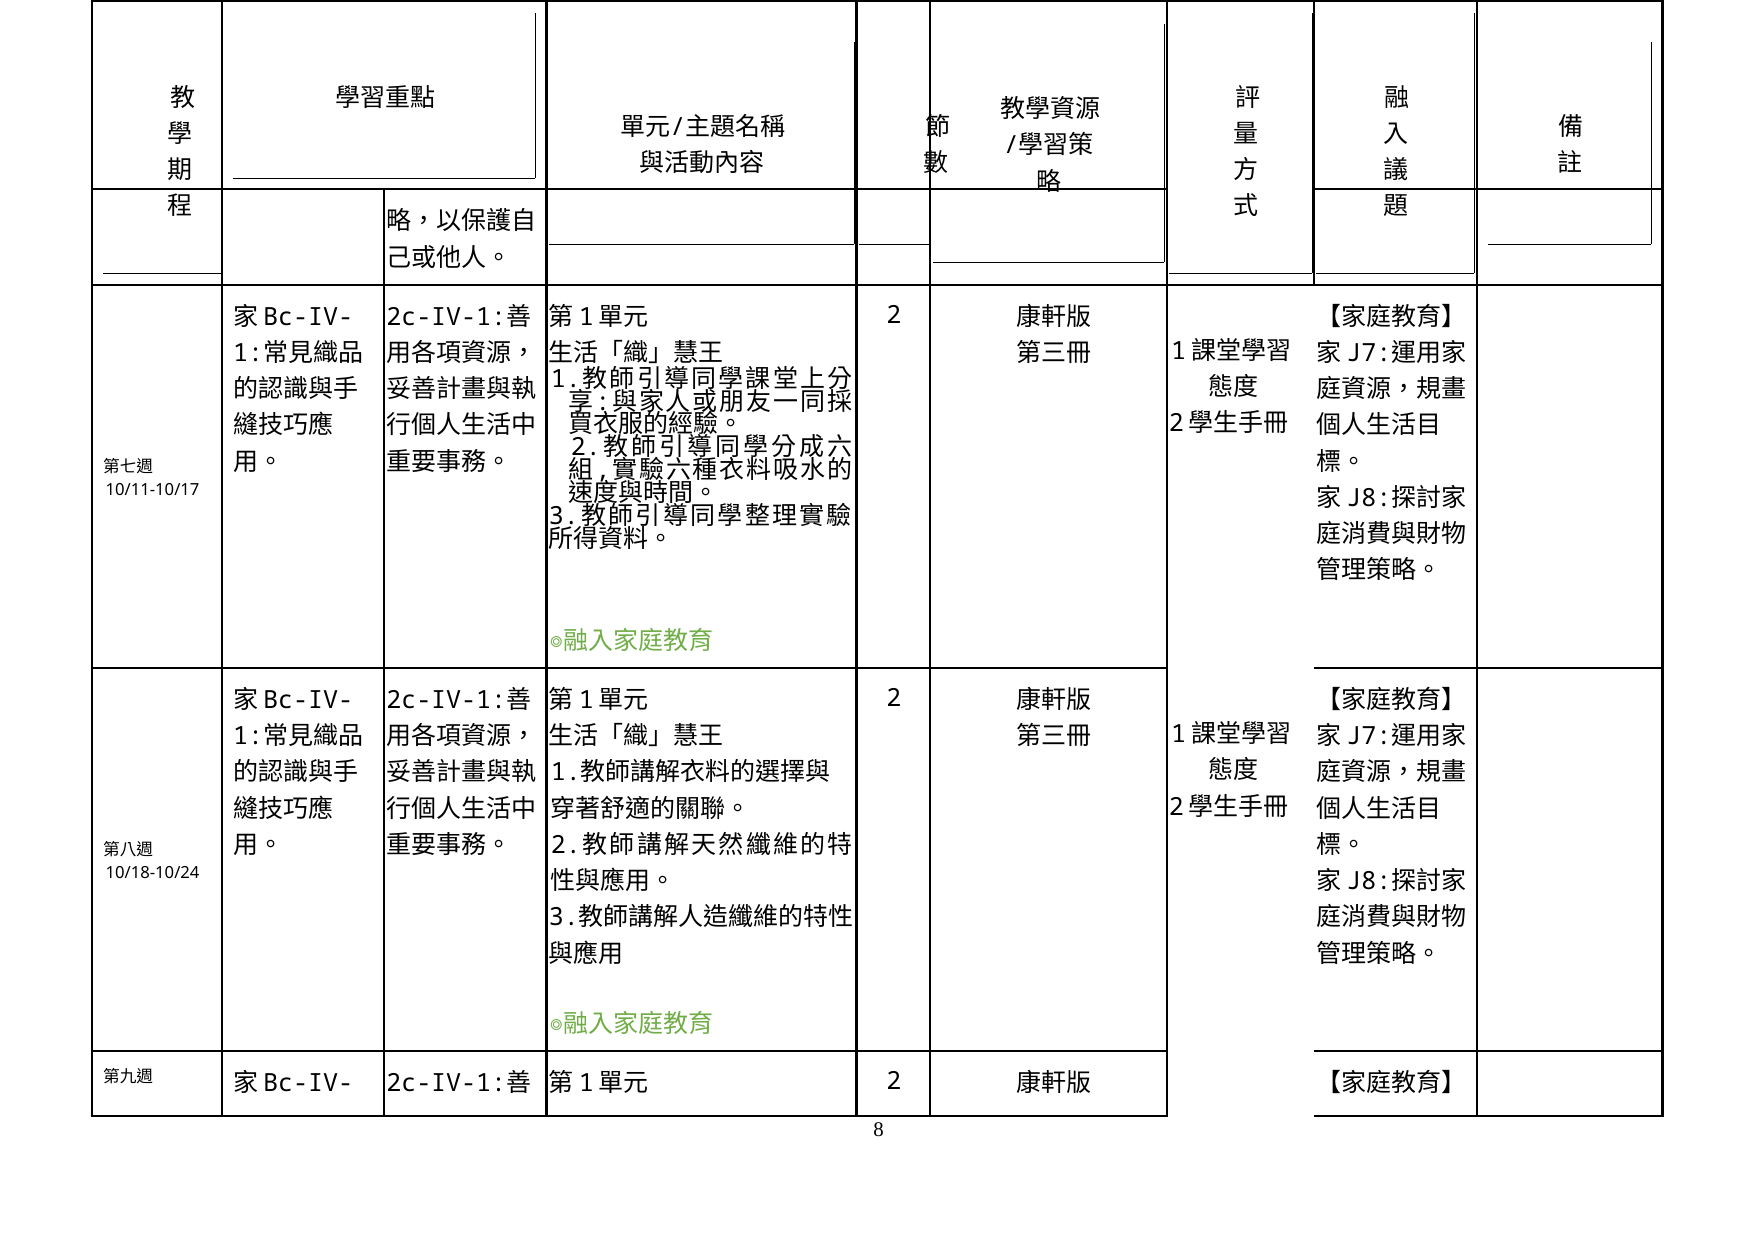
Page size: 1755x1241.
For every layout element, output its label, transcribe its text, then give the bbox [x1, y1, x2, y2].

table_cell [1168, 1050, 1314, 1115]
table_cell [223, 190, 383, 284]
table_cell [931, 190, 1166, 284]
table_cell 1課堂學習態度 2學生手冊 [1168, 188, 1313, 284]
table_cell 康軒版 第三冊 [931, 286, 1166, 667]
table_cell 第七週 10/11-10/17 [93, 286, 221, 667]
table_header 單元/主題名稱與活動內容 [548, 2, 855, 188]
table_cell 家Bc-IV- [223, 1052, 383, 1115]
table_header 教學資源/學習策略 [931, 2, 1166, 188]
table_cell 2c-IV-1:善 [385, 1052, 545, 1115]
table_cell 2 [858, 1052, 929, 1115]
table_header 學習重點 [223, 2, 545, 188]
table_header 融入議題 [1315, 2, 1476, 188]
table_cell 第九週 10/25-10/31 [93, 1052, 221, 1115]
table_cell 家Bc-IV-1:常見織品的認識與手縫技巧應用。 [223, 286, 383, 667]
table_cell 家Bc-IV-1:常見織品的認識與手縫技巧應用。 [223, 669, 383, 1050]
table_header 教學期程 [93, 2, 221, 188]
table_cell 【家庭教育】 家J7:運用家庭資源，規畫個人生活目標。 家J8:探討家庭消費與財物管理策略。 [1314, 1052, 1476, 1115]
table_cell 第1單元 生活「織」慧王 1.教師引導同學課堂上分享:與家人或朋友一同採買衣服的經驗。 2.教師引導同學分成六組,實驗六種衣料吸水的速度與時間。 3.教師引導同學整理實驗所得資料。 ◎融入家庭教育 [548, 286, 855, 667]
table_cell [1478, 1052, 1661, 1115]
table_cell 略，以保護自己或他人。 [385, 190, 545, 284]
table_cell 2c-IV-1:善用各項資源，妥善計畫與執行個人生活中重要事務。 [385, 669, 545, 1050]
table_cell 2c-IV-1:善用各項資源，妥善計畫與執行個人生活中重要事務。 [385, 286, 545, 667]
table_cell 2 [858, 669, 929, 1050]
table_cell 2 [858, 286, 929, 667]
table_cell [1478, 286, 1661, 667]
table_cell 第八週 10/18-10/24 [93, 669, 221, 1050]
table_cell 【家庭教育】 家J7:運用家庭資源，規畫個人生活目標。 家J8:探討家庭消費與財物管理策略。 [1314, 286, 1476, 667]
table_cell 1課堂學習態度 2學生手冊 [1168, 667, 1314, 1050]
table_cell [858, 190, 929, 284]
table_cell 康軒版 第三冊 [931, 669, 1166, 1050]
table_header 備註 [1478, 2, 1661, 188]
table_header 評量方式 [1168, 2, 1313, 188]
table_cell 【家庭教育】 家J7:運用家庭資源，規畫個人生活目標。 家J8:探討家庭消費與財物管理策略。 [1314, 669, 1476, 1050]
table_cell 第1單元 生活「織」慧王 1.教師講解衣料的選擇與穿著舒適的關聯。 2.教師講解天然纖維的特性與應用。 3.教師講解人造纖維的特性與應用 ◎融入家庭教育 [548, 669, 855, 1050]
table_cell 【家庭教育】 家J7:運用家庭資源，規畫個人生活目標。 家J8:探討家庭消費與財物管理策略。 [1315, 190, 1476, 284]
table_cell 第六週 10/4-10/10 [93, 190, 221, 284]
table_cell [1478, 190, 1661, 284]
table_cell 第1單元 生活「織」慧王 1.教師講解各類織法的特性與應用 2.編織應用:手作圍巾 教師講解釘板圍巾編織要領 ◎融入家庭教育 [548, 1052, 855, 1115]
table_header 節數 [858, 2, 929, 188]
table_cell 康軒版 第三冊 [931, 1052, 1166, 1115]
table_cell [548, 190, 855, 284]
table_cell [1478, 669, 1661, 1050]
table_cell 1課堂學習態度 2學生手冊 [1168, 286, 1314, 667]
